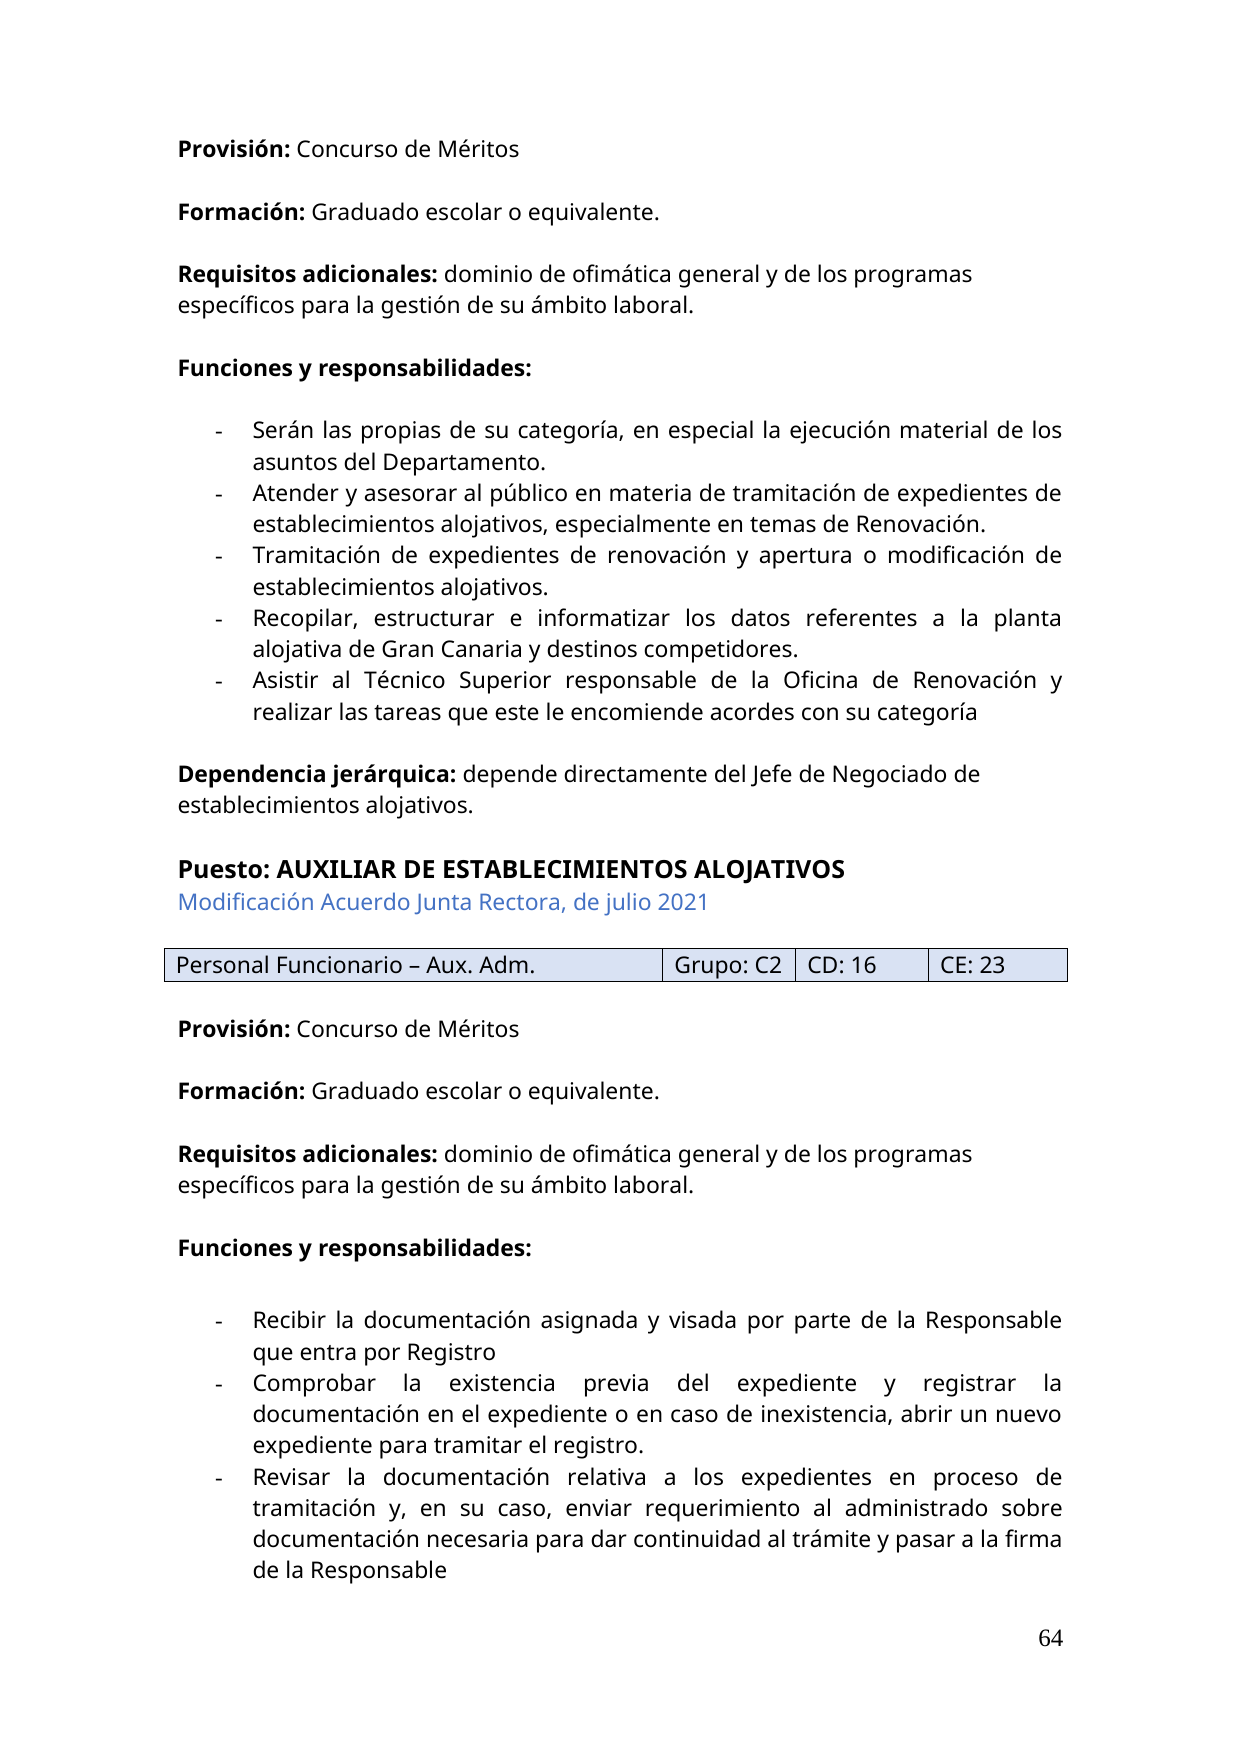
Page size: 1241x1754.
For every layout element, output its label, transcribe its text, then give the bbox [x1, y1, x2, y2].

list Revisar la documentación relativa a los expedientes en proceso de tramitación y, en su caso, enviar requerimiento al administrado sobre documentación necesaria para dar continuidad al trámite y pasar a la firma de la Responsable [215, 1461, 1063, 1586]
list Recibir la documentación asignada y visada por parte de la Responsable que entra por Registro [215, 1304, 1063, 1367]
text Formación: Graduado escolar o equivalente. [177, 1075, 1063, 1107]
text Formación: Graduado escolar o equivalente. [177, 195, 1063, 227]
text Funciones y responsabilidades: [177, 1232, 1063, 1263]
text Funciones y responsabilidades: [177, 352, 1063, 383]
text Modificación Acuerdo Junta Rectora, de julio 2021 [177, 886, 1063, 917]
list Tramitación de expedientes de renovación y apertura o modificación de establecimientos alojativos. [215, 539, 1063, 602]
text Dependencia jerárquica: depende directamente del Jefe de Negociado de establecimientos alojativos. [177, 758, 1063, 820]
text Requisitos adicionales: dominio de ofimática general y de los programas específicos para la gestión de su ámbito laboral. [177, 258, 1063, 320]
subtitle Puesto: AUXILIAR DE ESTABLECIMIENTOS ALOJATIVOS [177, 852, 1063, 886]
table_header CD: 16 [796, 949, 928, 981]
text Provisión: Concurso de Méritos [177, 1013, 1063, 1044]
table_header Personal Funcionario – Aux. Adm. [165, 949, 662, 981]
list Serán las propias de su categoría, en especial la ejecución material de los asuntos del Departamento. [215, 414, 1063, 477]
list Recopilar, estructurar e informatizar los datos referentes a la planta alojativa de Gran Canaria y destinos competidores. [215, 602, 1063, 664]
table_header Grupo: C2 [663, 949, 795, 981]
text Provisión: Concurso de Méritos [177, 133, 1063, 164]
table_header CE: 23 [929, 949, 1067, 981]
list Asistir al Técnico Superior responsable de la Oficina de Renovación y realizar las tareas que este le encomiende acordes con su categoría [215, 664, 1063, 727]
text Requisitos adicionales: dominio de ofimática general y de los programas específicos para la gestión de su ámbito laboral. [177, 1138, 1063, 1200]
list Atender y asesorar al público en materia de tramitación de expedientes de establecimientos alojativos, especialmente en temas de Renovación. [215, 477, 1063, 539]
list Comprobar la existencia previa del expediente y registrar la documentación en el expediente o en caso de inexistencia, abrir un nuevo expediente para tramitar el registro. [215, 1367, 1063, 1461]
